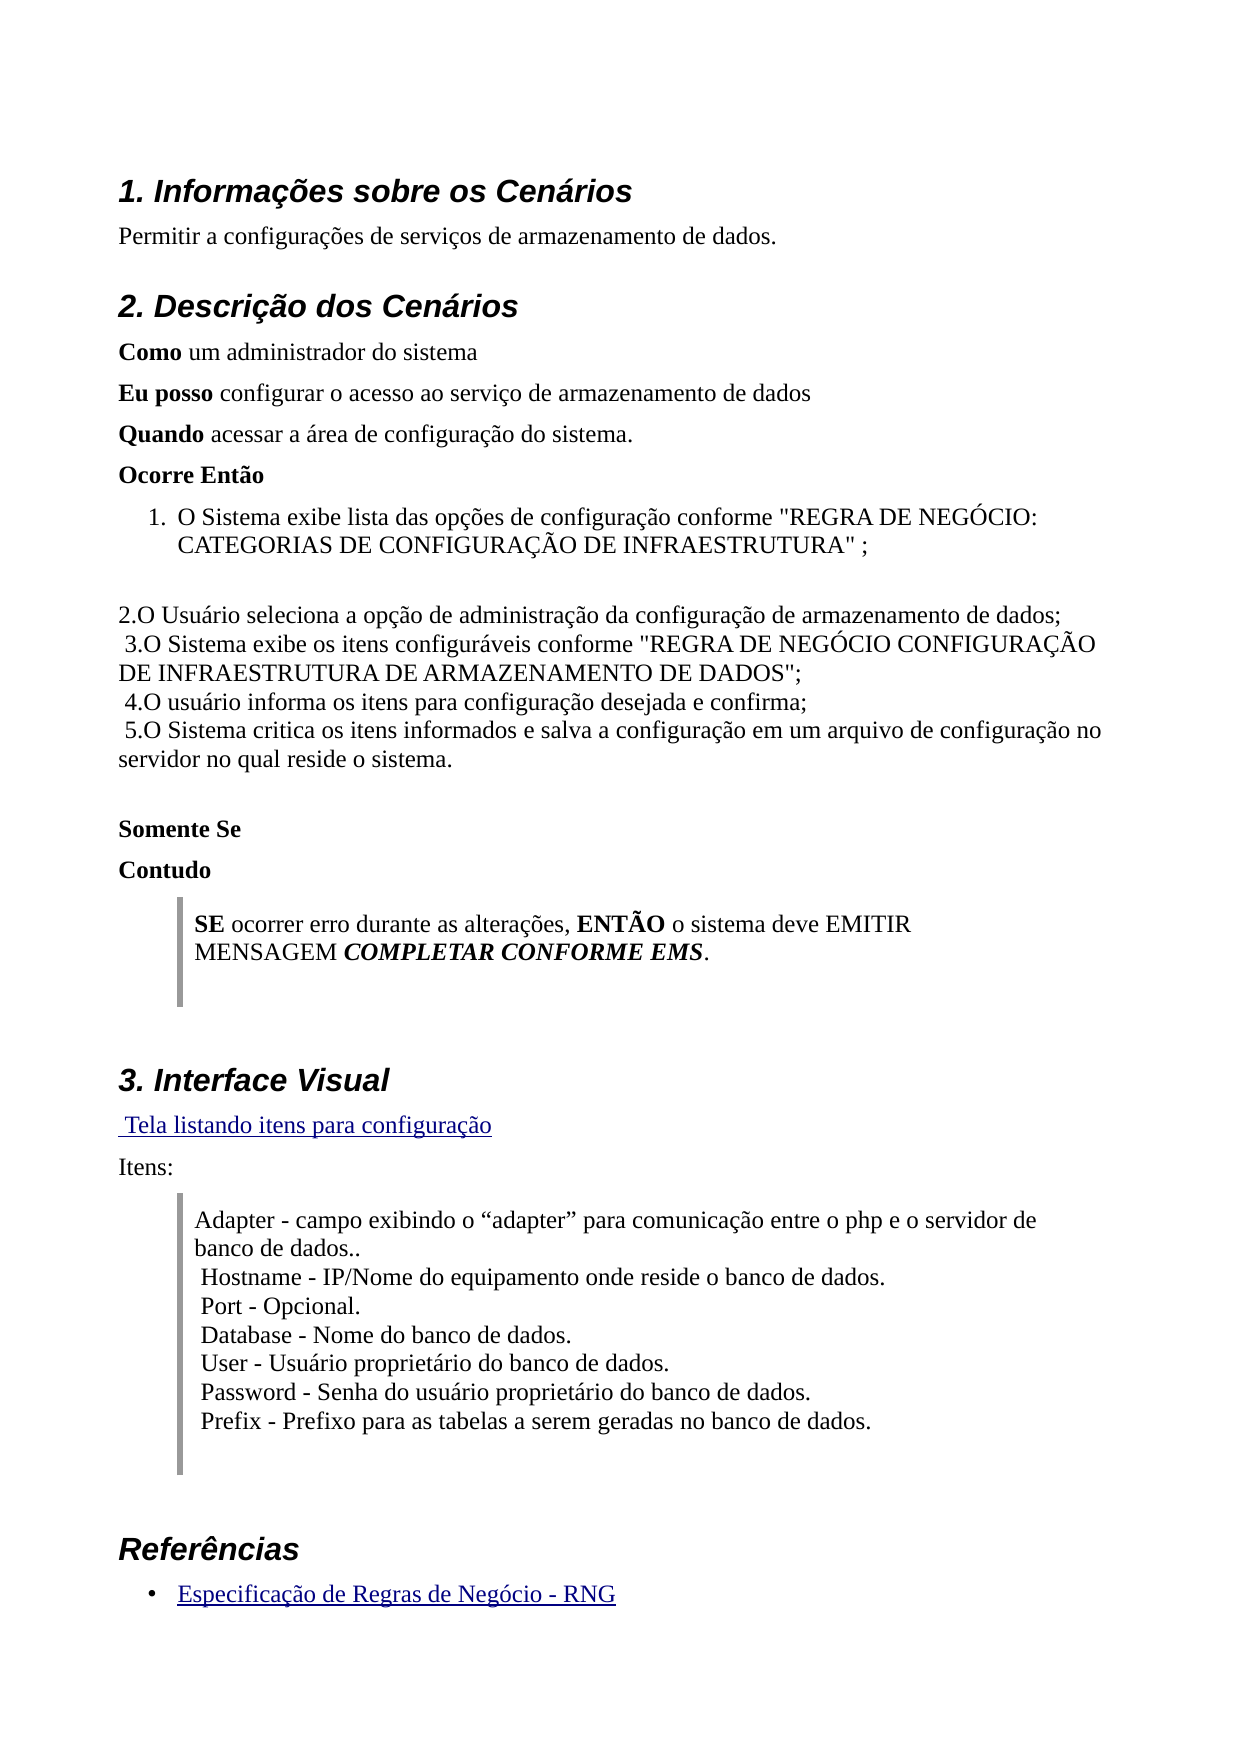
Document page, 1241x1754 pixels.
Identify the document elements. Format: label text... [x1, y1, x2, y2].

text 2.O Usuário seleciona a opção de administração da configuração de armazenamento de dados; 3.O Sistema exibe os itens configuráveis conforme "REGRA DE NEGÓCIO CONFIGURAÇÃO DE INFRAESTRUTURA DE ARMAZENAMENTO DE DADOS"; 4.O usuário informa os itens para configuração desejada e confirma; 5.O Sistema critica os itens informados e salva a configuração em um arquivo de configuração no servidor no qual reside o sistema. [118, 601, 1122, 802]
list O Sistema exibe lista das opções de configuração conforme "REGRA DE NEGÓCIO: CATEGORIAS DE CONFIGURAÇÃO DE INFRAESTRUTURA" ; [148, 502, 1122, 588]
text Tela listando itens para configuração [118, 1111, 1122, 1139]
text Eu posso configurar o acesso ao serviço de armazenamento de dados [118, 378, 1122, 407]
subtitle Referências [118, 1530, 1122, 1567]
text Ocorre Então [118, 461, 1122, 489]
subtitle 3. Interface Visual [118, 1061, 1122, 1098]
text Contudo [118, 856, 1122, 884]
text Quando acessar a área de configuração do sistema. [118, 419, 1122, 448]
text Itens: [118, 1152, 1122, 1181]
list Especificação de Regras de Negócio - RNG [148, 1579, 1122, 1608]
subtitle 2. Descrição dos Cenários [118, 287, 1122, 324]
text Adapter - campo exibindo o “adapter” para comunicação entre o php e o servidor de banco de dados.. Hostname - IP/Nome do equipamento onde reside o banco de dados. Port - Opcional. Database - Nome do banco de dados. User - Usuário proprietário do banco de dados. Password - Senha do usuário proprietário do banco de dados. Prefix - Prefixo para as tabelas a serem geradas no banco de dados. [183, 1193, 1063, 1475]
subtitle 1. Informações sobre os Cenários [118, 172, 1122, 209]
text Como um administrador do sistema [118, 337, 1122, 366]
text Permitir a configurações de serviços de armazenamento de dados. [118, 221, 1122, 250]
text Somente Se [118, 814, 1122, 843]
text SE ocorrer erro durante as alterações, ENTÃO o sistema deve EMITIR MENSAGEM COMPLETAR CONFORME EMS. [183, 897, 1063, 1007]
